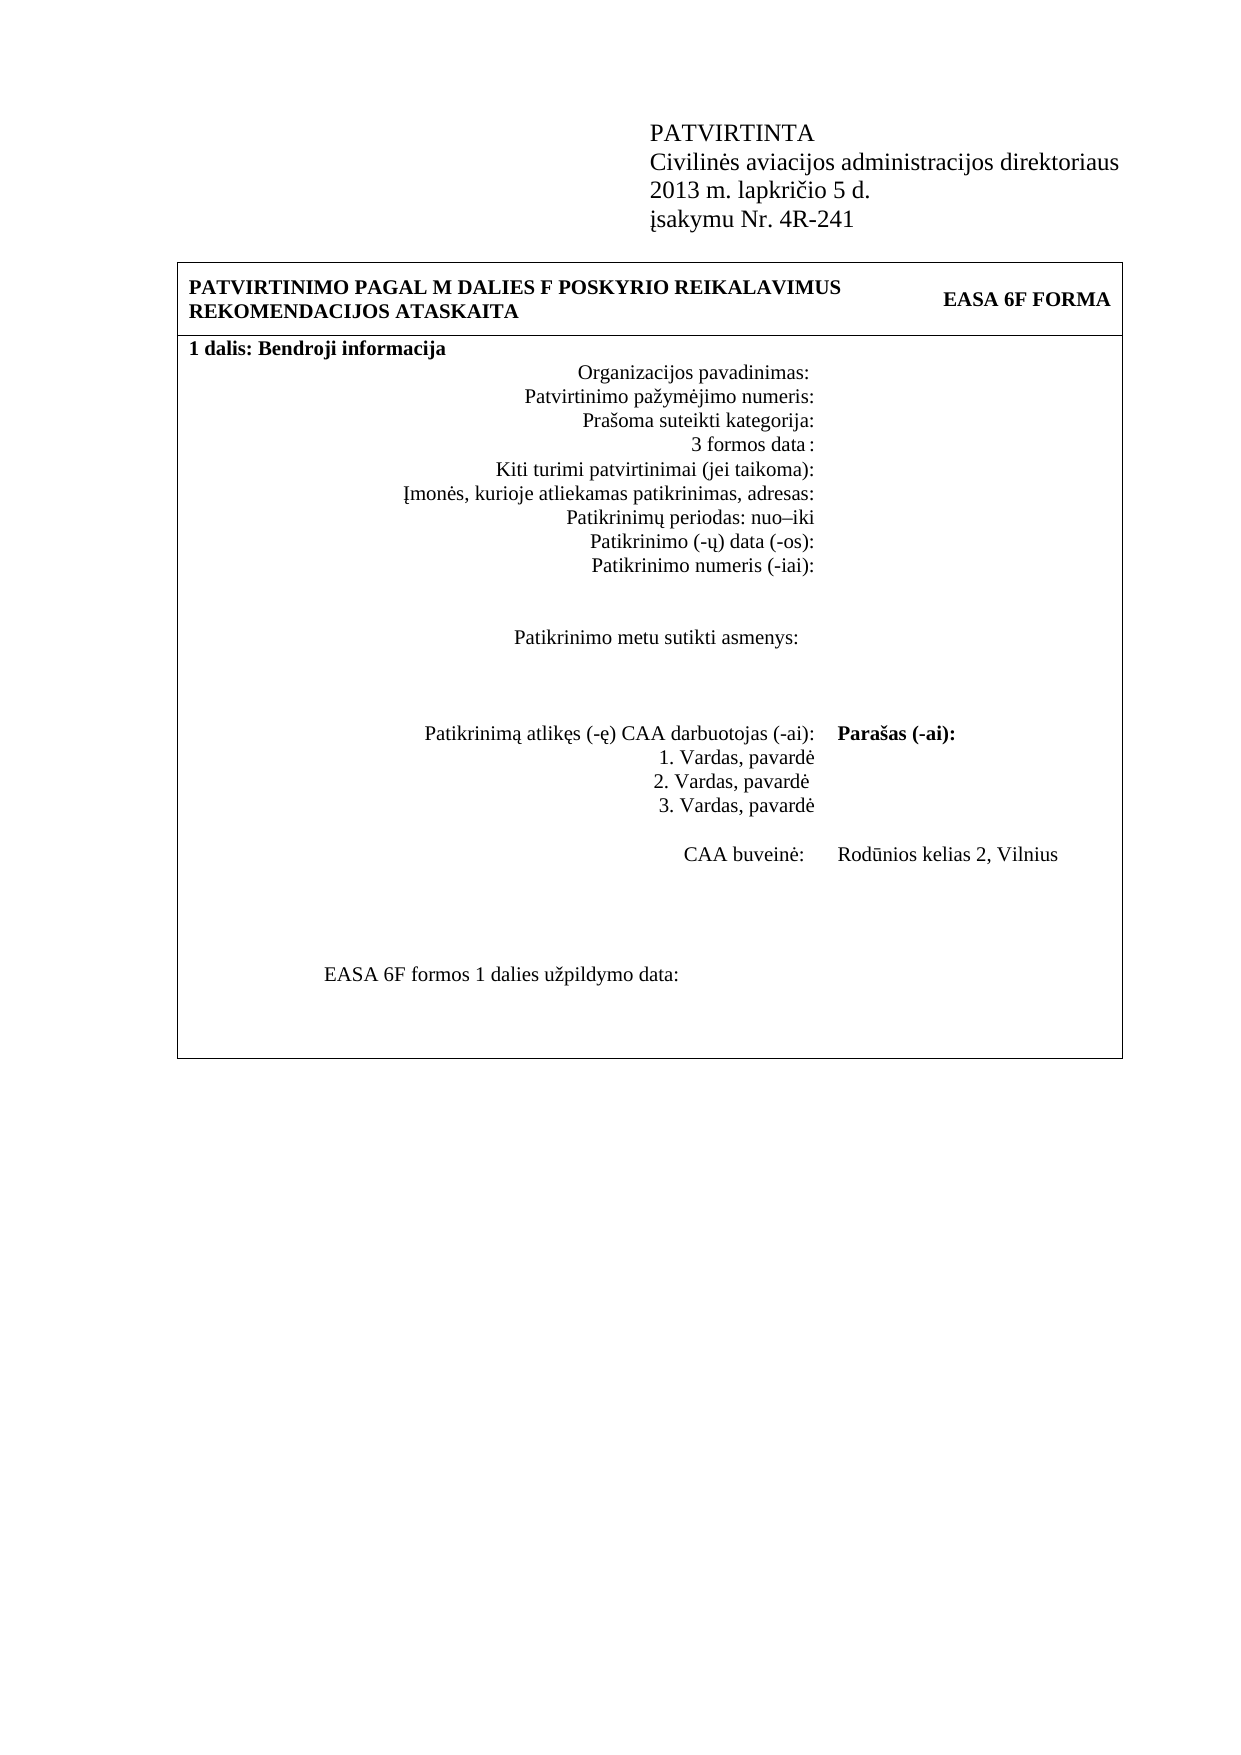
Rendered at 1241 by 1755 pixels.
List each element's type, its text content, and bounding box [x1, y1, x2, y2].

table_cell [826, 769, 1122, 793]
table_cell [826, 433, 1122, 456]
table_cell [826, 697, 1122, 721]
table_cell CAA buveinė: [178, 841, 826, 866]
table_cell 2. Vardas, pavardė [178, 769, 826, 793]
table_cell Prašoma suteikti kategorija: [178, 408, 826, 432]
table_cell Kiti turimi patvirtinimai (jei taikoma): [178, 456, 826, 481]
table_cell [178, 649, 826, 673]
table_cell [178, 601, 826, 625]
text 2013 m. lapkričio 5 d. [649, 176, 1166, 204]
text įsakymu Nr. 4R-241 [649, 204, 1166, 233]
table_cell [826, 529, 1122, 553]
table_cell Įmonės, kurioje atliekamas patikrinimas, adresas: [178, 481, 826, 504]
table_cell [178, 818, 826, 841]
table_cell [826, 577, 1122, 601]
table_cell [826, 986, 1122, 1010]
table_cell [178, 673, 826, 697]
table_cell [826, 914, 1122, 938]
table_cell [178, 577, 826, 601]
table_cell [178, 1010, 826, 1034]
table_cell [178, 986, 826, 1010]
table_cell [826, 360, 1122, 384]
table_cell [826, 962, 1122, 986]
table_cell Organizacijos pavadinimas: [178, 360, 826, 384]
table_cell [893, 336, 1122, 360]
table_cell [178, 938, 826, 962]
table_cell [178, 890, 826, 914]
table_cell Rodūnios kelias 2, Vilnius [826, 841, 1122, 866]
table_cell [826, 456, 1122, 481]
table_cell [826, 673, 1122, 697]
table_cell [826, 793, 1122, 817]
table_cell Patikrinimo (-ų) data (-os): [178, 529, 826, 553]
table_cell Patikrinimo metu sutikti asmenys: [178, 625, 826, 649]
table_cell 3. Vardas, pavardė [178, 793, 826, 817]
table_cell [826, 505, 1122, 529]
table_cell [178, 1034, 826, 1058]
table_cell [826, 890, 1122, 914]
table_header EASA 6F FORMA [893, 263, 1122, 335]
table_cell [826, 866, 1122, 889]
table_cell 1. Vardas, pavardė [178, 745, 826, 769]
table_cell [826, 1010, 1122, 1034]
table_cell [178, 697, 826, 721]
table_cell 3 formos data : [178, 433, 826, 456]
table_cell Parašas (-ai): [826, 721, 1122, 745]
table_cell Patikrinimų periodas: nuo–iki [178, 505, 826, 529]
text PATVIRTINTA [649, 118, 1166, 147]
table_cell Patvirtinimo pažymėjimo numeris: [178, 384, 826, 408]
table_cell [826, 408, 1122, 432]
table_cell [826, 818, 1122, 841]
table_cell EASA 6F formos 1 dalies užpildymo data: [178, 962, 826, 986]
table_cell [178, 914, 826, 938]
table_cell Patikrinimą atlikęs (-ę) CAA darbuotojas (-ai): [178, 721, 826, 745]
table_header PATVIRTINIMO PAGAL M DALIES F POSKYRIO REIKALAVIMUS REKOMENDACIJOS ATASKAITA [178, 263, 893, 335]
table_cell Patikrinimo numeris (-iai): [178, 553, 826, 577]
table_cell [178, 866, 826, 889]
table_cell 1 dalis: Bendroji informacija [178, 336, 893, 360]
table_cell [826, 481, 1122, 504]
text Civilinės aviacijos administracijos direktoriaus [649, 147, 1166, 176]
table_cell [826, 1034, 1122, 1058]
table_cell [826, 649, 1122, 673]
table_cell [826, 625, 1122, 649]
table_cell [826, 384, 1122, 408]
table_cell [826, 601, 1122, 625]
table_cell [826, 745, 1122, 769]
table_cell [826, 938, 1122, 962]
table_cell [826, 553, 1122, 577]
